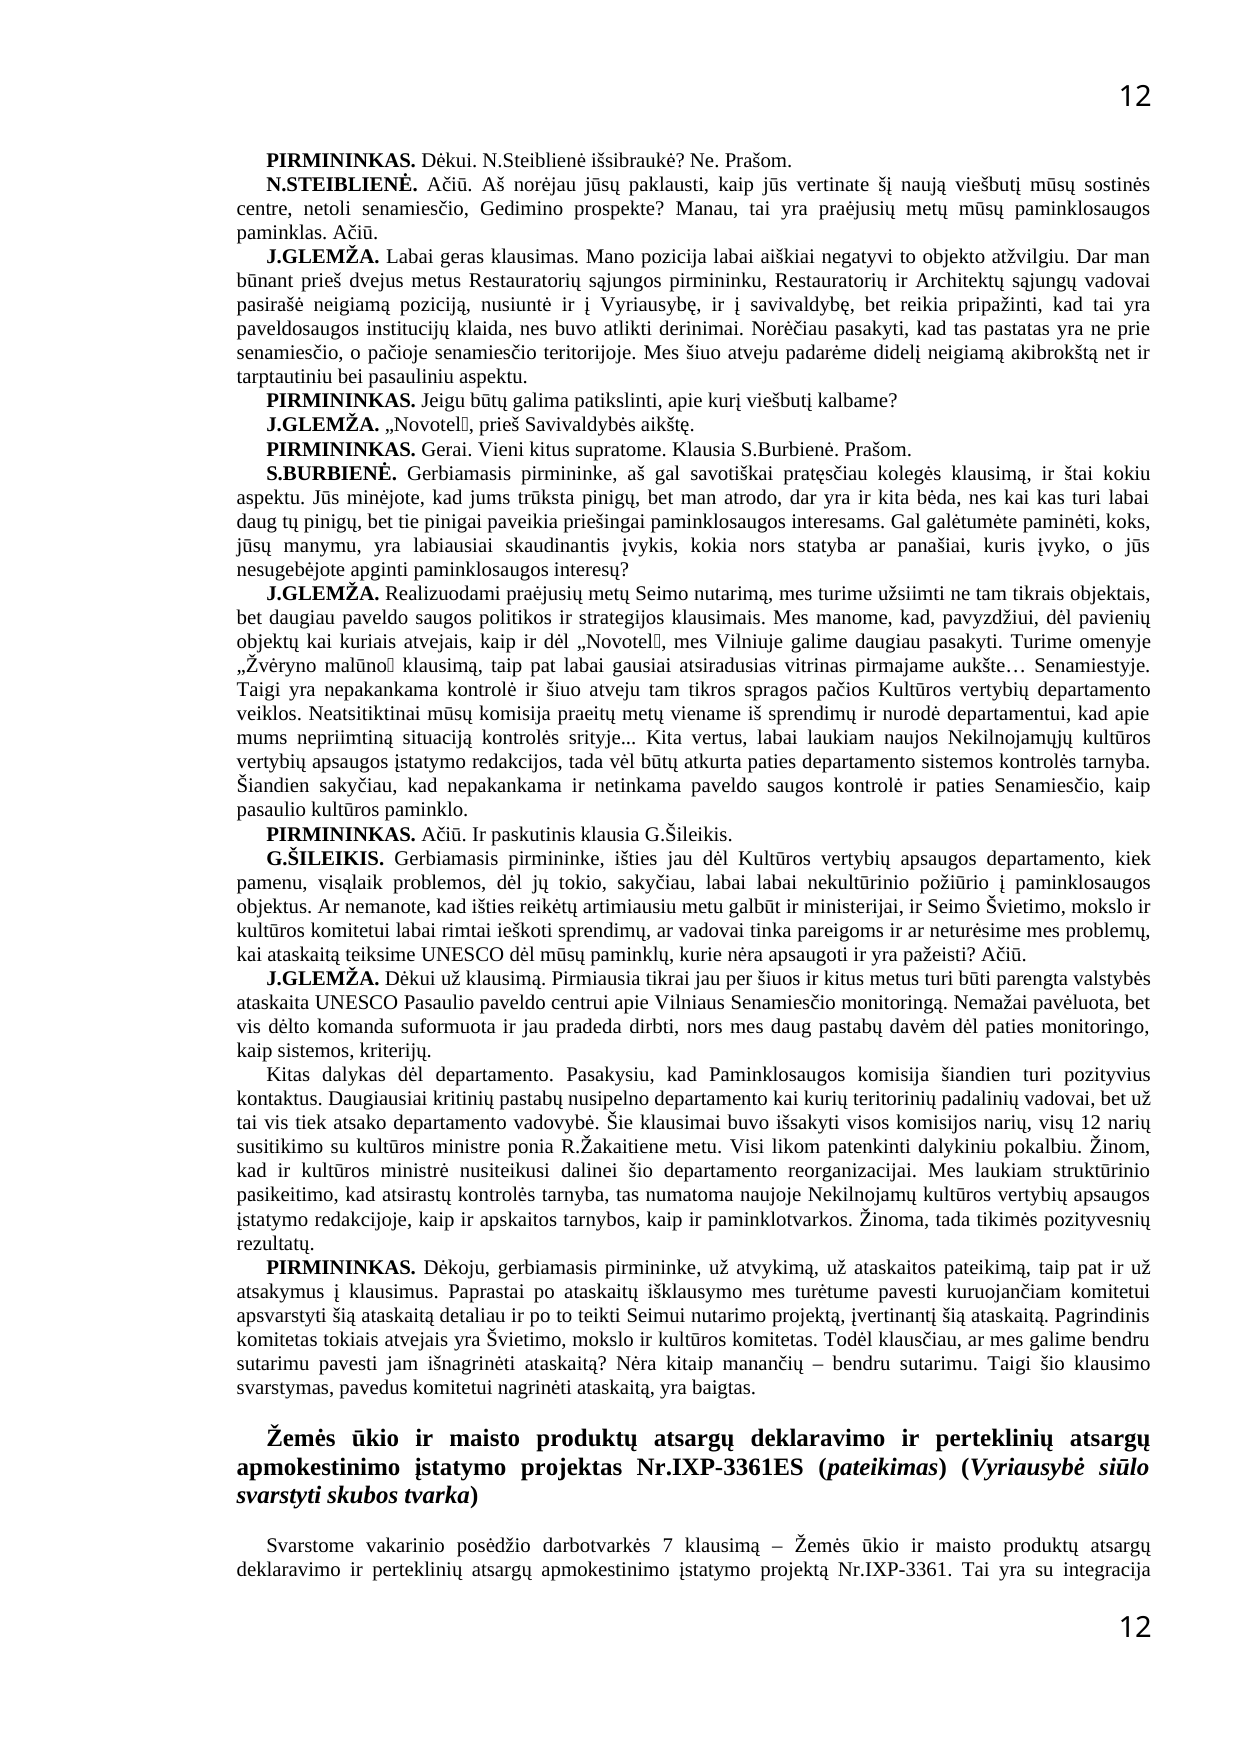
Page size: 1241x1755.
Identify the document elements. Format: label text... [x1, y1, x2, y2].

text PIRMININKAS. Jeigu būtų galima patikslinti, apie kurį viešbutį kalbame? [236, 388, 1152, 412]
text PIRMININKAS. Dėkoju, gerbiamasis pirmininke, už atvykimą, už ataskaitos pateikimą, taip pat ir už atsakymus į klausimus. Paprastai po ataskaitų išklausymo mes turėtume pavesti kuruojančiam komitetui apsvarstyti šią ataskaitą detaliau ir po to teikti Seimui nutarimo projektą, įvertinantį šią ataskaitą. Pagrindinis komitetas tokiais atvejais yra Švietimo, mokslo ir kultūros komitetas. Todėl klausčiau, ar mes galime bendru sutarimu pavesti jam išnagrinėti ataskaitą? Nėra kitaip manančių – bendru sutarimu. Taigi šio klausimo svarstymas, pavedus komitetui nagrinėti ataskaitą, yra baigtas. [236, 1254, 1152, 1399]
text S.BURBIENĖ. Gerbiamasis pirmininke, aš gal savotiškai pratęsčiau kolegės klausimą, ir štai kokiu aspektu. Jūs minėjote, kad jums trūksta pinigų, bet man atrodo, dar yra ir kita bėda, nes kai kas turi labai daug tų pinigų, bet tie pinigai paveikia priešingai paminklosaugos interesams. Gal galėtumėte paminėti, koks, jūsų manymu, yra labiausiai skaudinantis įvykis, kokia nors statyba ar panašiai, kuris įvyko, o jūs nesugebėjote apginti paminklosaugos interesų? [236, 461, 1152, 581]
text J.GLEMŽA. „Novotel, prieš Savivaldybės aikštę. [236, 412, 1152, 436]
text Kitas dalykas dėl departamento. Pasakysiu, kad Paminklosaugos komisija šiandien turi pozityvius kontaktus. Daugiausiai kritinių pastabų nusipelno departamento kai kurių teritorinių padalinių vadovai, bet už tai vis tiek atsako departamento vadovybė. Šie klausimai buvo išsakyti visos komisijos narių, visų 12 narių susitikimo su kultūros ministre ponia R.Žakaitiene metu. Visi likom patenkinti dalykiniu pokalbiu. Žinom, kad ir kultūros ministrė nusiteikusi dalinei šio departamento reorganizacijai. Mes laukiam struktūrinio pasikeitimo, kad atsirastų kontrolės tarnyba, tas numatoma naujoje Nekilnojamų kultūros vertybių apsaugos įstatymo redakcijoje, kaip ir apskaitos tarnybos, kaip ir paminklotvarkos. Žinoma, tada tikimės pozityvesnių rezultatų. [236, 1062, 1152, 1254]
text PIRMININKAS. Gerai. Vieni kitus supratome. Klausia S.Burbienė. Prašom. [236, 436, 1152, 461]
text J.GLEMŽA. Labai geras klausimas. Mano pozicija labai aiškiai negatyvi to objekto atžvilgiu. Dar man būnant prieš dvejus metus Restauratorių sąjungos pirmininku, Restauratorių ir Architektų sąjungų vadovai pasirašė neigiamą poziciją, nusiuntė ir į Vyriausybę, ir į savivaldybę, bet reikia pripažinti, kad tai yra paveldosaugos institucijų klaida, nes buvo atlikti derinimai. Norėčiau pasakyti, kad tas pastatas yra ne prie senamiesčio, o pačioje senamiesčio teritorijoje. Mes šiuo atveju padarėme didelį neigiamą akibrokštą net ir tarptautiniu bei pasauliniu aspektu. [236, 244, 1152, 388]
text J.GLEMŽA. Realizuodami praėjusių metų Seimo nutarimą, mes turime užsiimti ne tam tikrais objektais, bet daugiau paveldo saugos politikos ir strategijos klausimais. Mes manome, kad, pavyzdžiui, dėl pavienių objektų kai kuriais atvejais, kaip ir dėl „Novotel, mes Vilniuje galime daugiau pasakyti. Turime omenyje „Žvėryno malūno klausimą, taip pat labai gausiai atsiradusias vitrinas pirmajame aukšte… Senamiestyje. Taigi yra nepakankama kontrolė ir šiuo atveju tam tikros spragos pačios Kultūros vertybių departamento veiklos. Neatsitiktinai mūsų komisija praeitų metų viename iš sprendimų ir nurodė departamentui, kad apie mums nepriimtiną situaciją kontrolės srityje... Kita vertus, labai laukiam naujos Nekilnojamųjų kultūros vertybių apsaugos įstatymo redakcijos, tada vėl būtų atkurta paties departamento sistemos kontrolės tarnyba. Šiandien sakyčiau, kad nepakankama ir netinkama paveldo saugos kontrolė ir paties Senamiesčio, kaip pasaulio kultūros paminklo. [236, 581, 1152, 821]
text PIRMININKAS. Ačiū. Ir paskutinis klausia G.Šileikis. [236, 821, 1152, 846]
text J.GLEMŽA. Dėkui už klausimą. Pirmiausia tikrai jau per šiuos ir kitus metus turi būti parengta valstybės ataskaita UNESCO Pasaulio paveldo centrui apie Vilniaus Senamiesčio monitoringą. Nemažai pavėluota, bet vis dėlto komanda suformuota ir jau pradeda dirbti, nors mes daug pastabų davėm dėl paties monitoringo, kaip sistemos, kriterijų. [236, 966, 1152, 1062]
text Žemės ūkio ir maisto produktų atsargų deklaravimo ir perteklinių atsargų apmokestinimo įstatymo projektas Nr.IXP-3361ES (pateikimas) (Vyriausybė siūlo svarstyti skubos tvarka) [236, 1423, 1152, 1509]
text Svarstome vakarinio posėdžio darbotvarkės 7 klausimą – Žemės ūkio ir maisto produktų atsargų deklaravimo ir perteklinių atsargų apmokestinimo įstatymo projektą Nr.IXP-3361. Tai yra su integracija [236, 1533, 1152, 1581]
text G.ŠILEIKIS. Gerbiamasis pirmininke, išties jau dėl Kultūros vertybių apsaugos departamento, kiek pamenu, visąlaik problemos, dėl jų tokio, sakyčiau, labai labai nekultūrinio požiūrio į paminklosaugos objektus. Ar nemanote, kad išties reikėtų artimiausiu metu galbūt ir ministerijai, ir Seimo Švietimo, mokslo ir kultūros komitetui labai rimtai ieškoti sprendimų, ar vadovai tinka pareigoms ir ar neturėsime mes problemų, kai ataskaitą teiksime UNESCO dėl mūsų paminklų, kurie nėra apsaugoti ir yra pažeisti? Ačiū. [236, 846, 1152, 966]
text PIRMININKAS. Dėkui. N.Steiblienė išsibraukė? Ne. Prašom. [236, 148, 1152, 172]
text N.STEIBLIENĖ. Ačiū. Aš norėjau jūsų paklausti, kaip jūs vertinate šį naują viešbutį mūsų sostinės centre, netoli senamiesčio, Gedimino prospekte? Manau, tai yra praėjusių metų mūsų paminklosaugos paminklas. Ačiū. [236, 172, 1152, 244]
